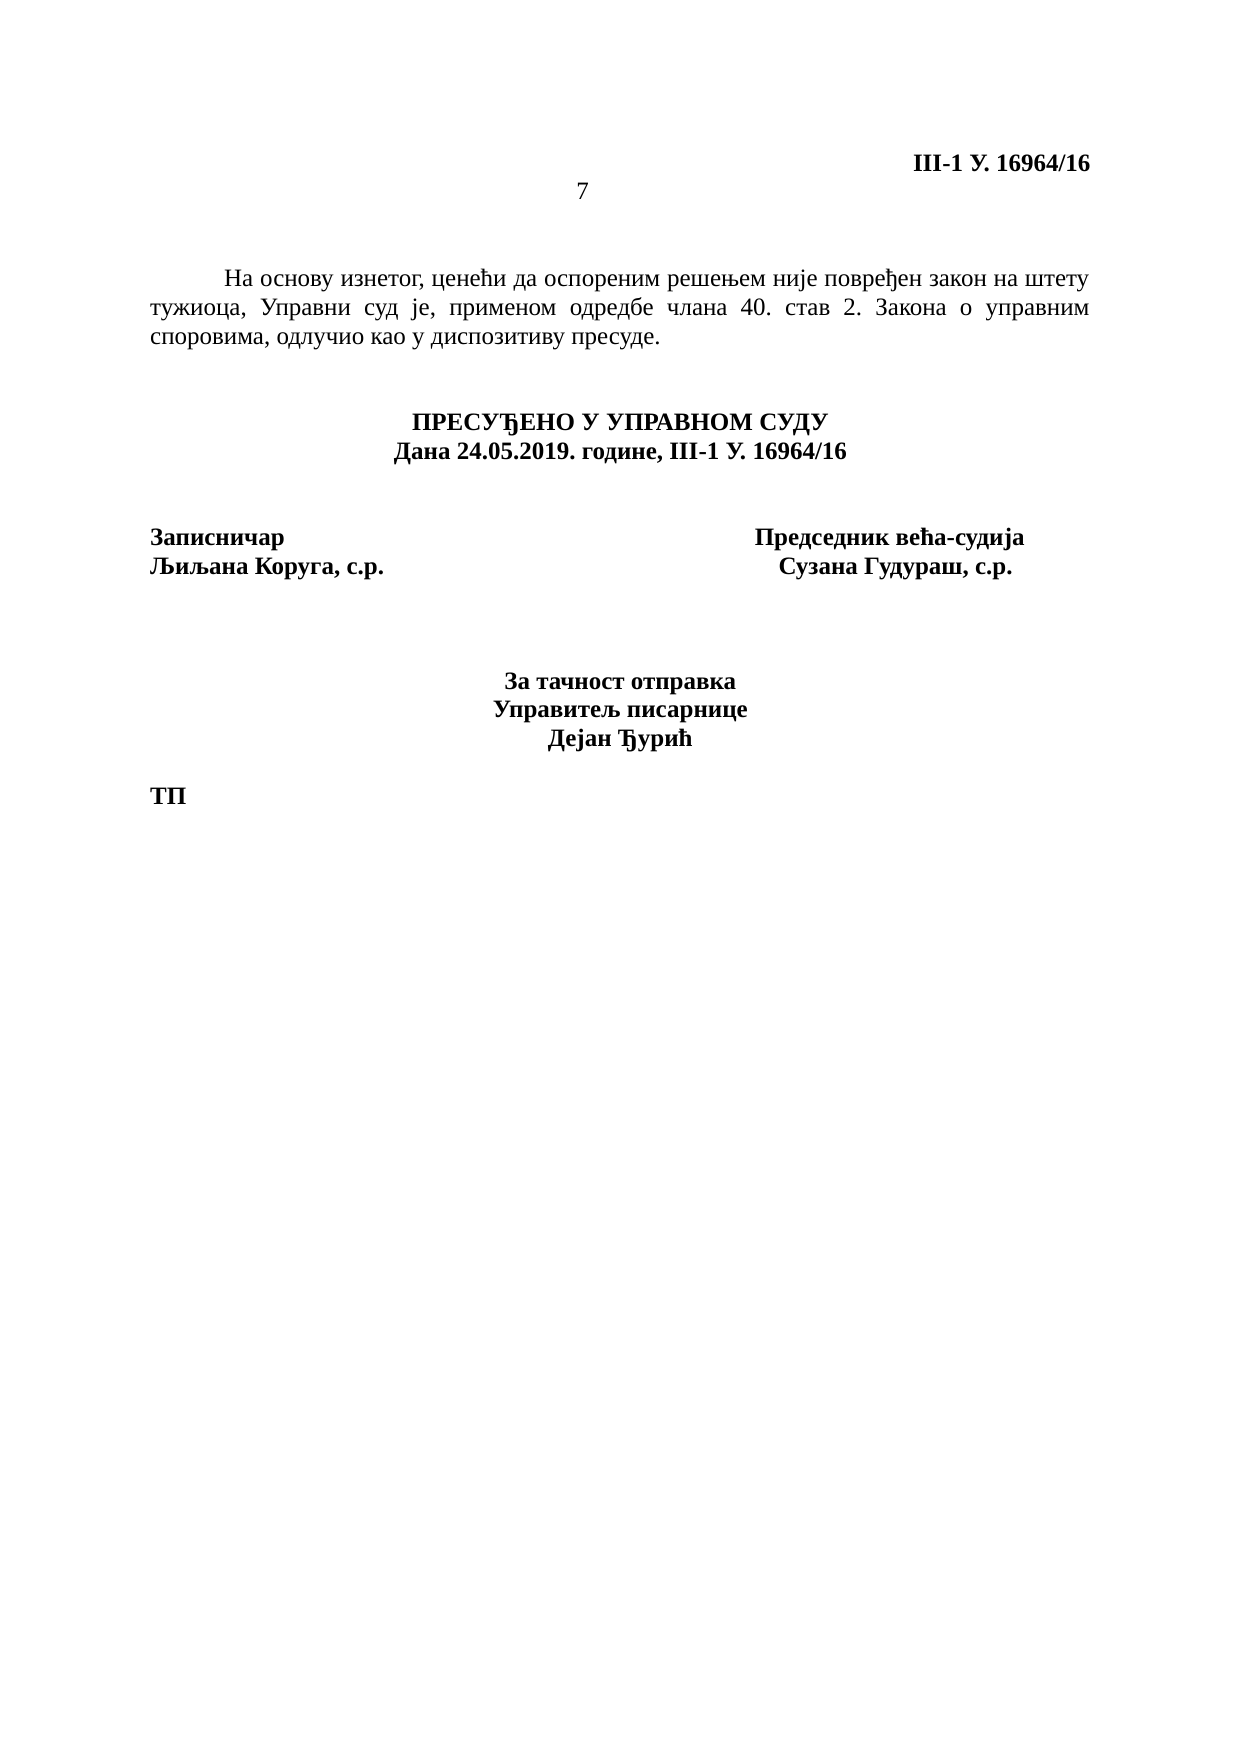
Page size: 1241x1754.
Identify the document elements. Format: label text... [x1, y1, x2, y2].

text Дејан Ђурић [150, 723, 1090, 752]
text ПРЕСУЂЕНО У УПРАВНОМ СУДУ [150, 407, 1090, 436]
text На основу изнетог, ценећи да оспореним решењем није повређен закон на штету тужиоца, Управни суд је, применом одредбе члана 40. став 2. Закона о управним споровима, одлучио као у диспозитиву пресуде. [150, 263, 1090, 349]
text Управитељ писарнице [150, 694, 1090, 723]
text Љиљана Коруга, с.р. Сузана Гудураш, с.р. [150, 551, 1090, 579]
text За тачност отправка [150, 666, 1090, 694]
text Записничар Председник већа-судија [150, 522, 1090, 551]
text ТП [150, 781, 1090, 809]
text Дана 24.05.2019. године, III-1 У. 16964/16 [150, 436, 1090, 464]
